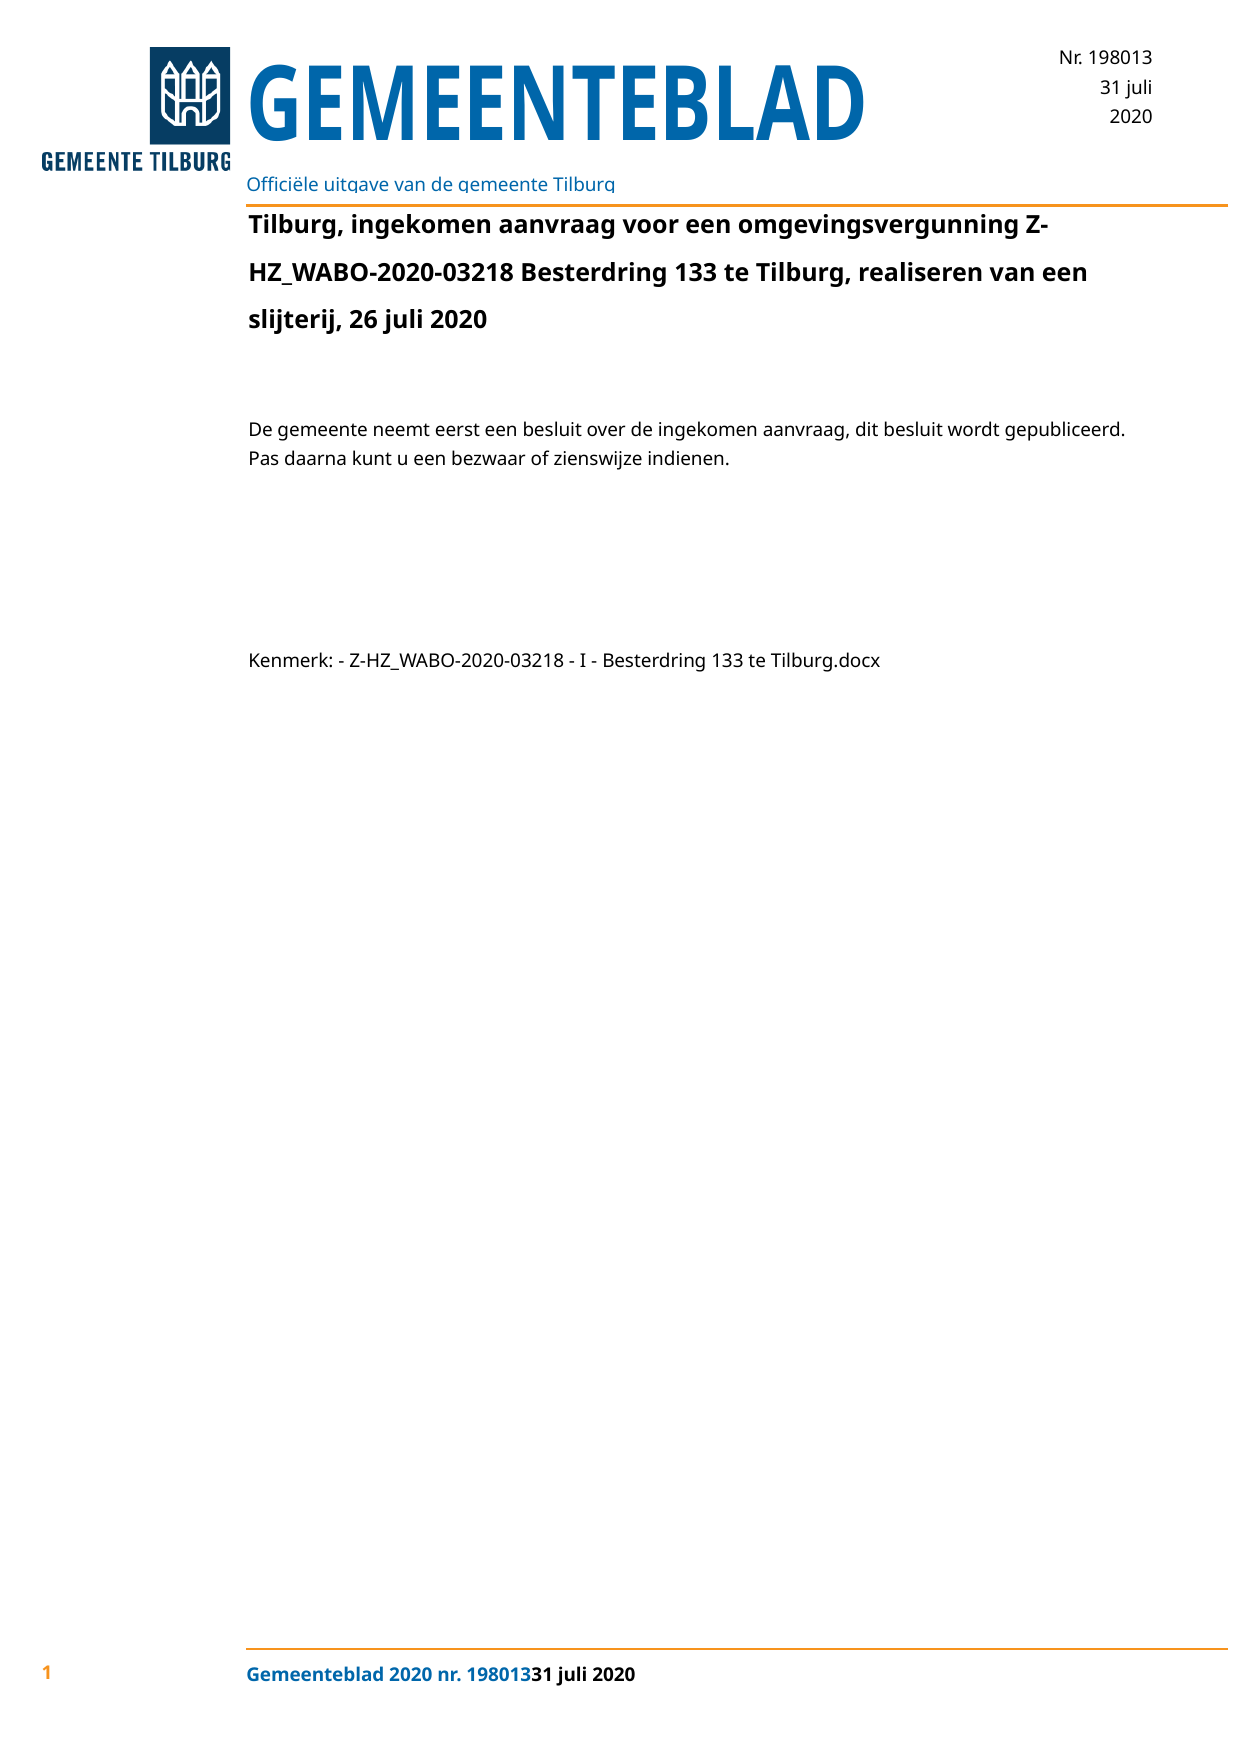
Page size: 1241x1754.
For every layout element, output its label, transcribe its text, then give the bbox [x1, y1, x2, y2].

text Tilburg, ingekomen aanvraag voor een omgevingsvergunning Z-HZ_WABO-2020-03218 Besterdring 133 te Tilburg, realiseren van een slijterij, 26 juli 2020 [248, 207, 1152, 336]
picture [41, 47, 231, 172]
text De gemeente neemt eerst een besluit over de ingekomen aanvraag, dit besluit wordt gepubliceerd. Pas daarna kunt u een bezwaar of zienswijze indienen. [248, 416, 1152, 471]
text Kenmerk: - Z-HZ_WABO-2020-03218 - I - Besterdring 133 te Tilburg.docx [248, 647, 1152, 673]
